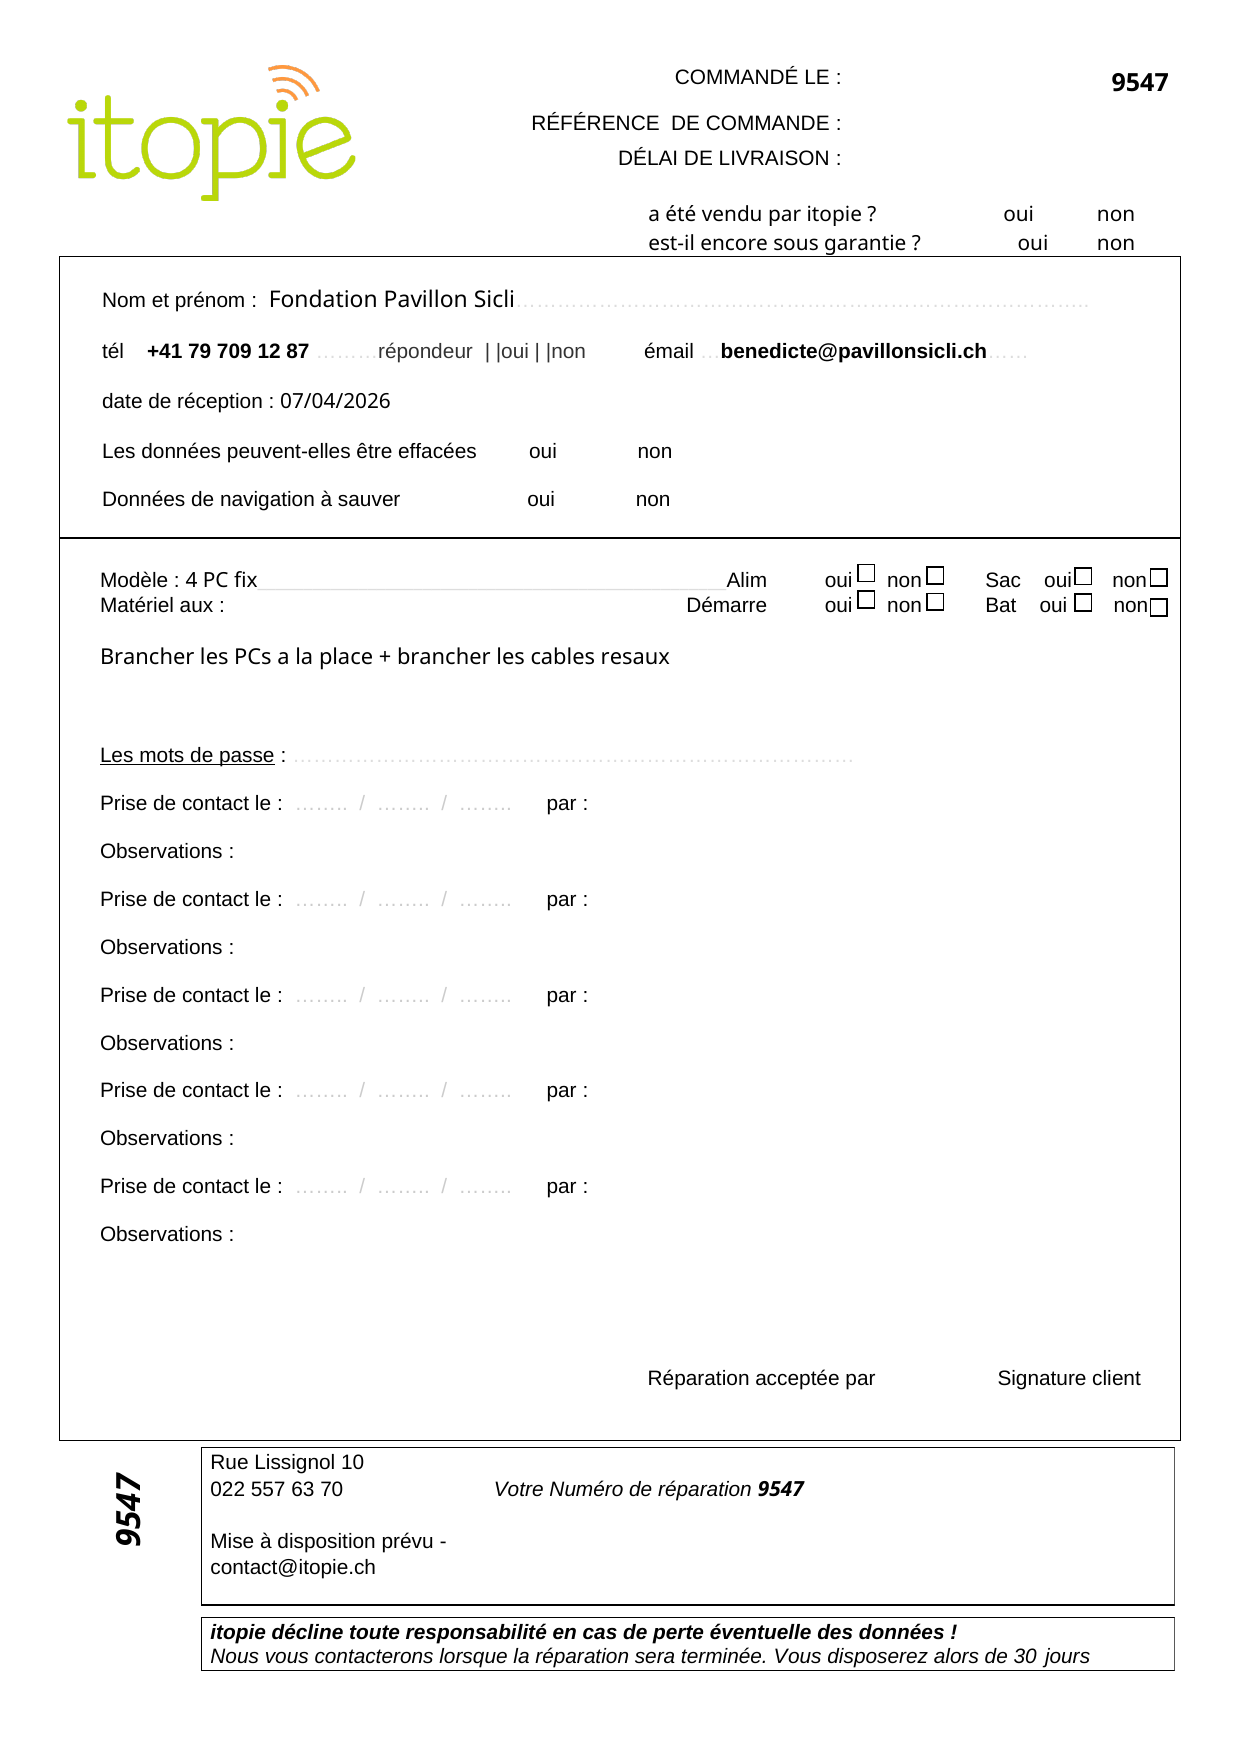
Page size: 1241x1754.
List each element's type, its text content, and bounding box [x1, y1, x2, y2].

text Réparation acceptée par Signature client [60, 1363, 1180, 1390]
text Observations : [60, 1123, 1180, 1150]
text Observations : [60, 1219, 1180, 1246]
text tél +41 79 709 12 87 ………répondeur | |oui | |non émail …benedicte@pavillonsicli.ch…… [60, 335, 1180, 362]
text Prise de contact le : …….. / …….. / …….. par : [60, 883, 1180, 911]
text est-il encore sous garantie ? oui non [59, 228, 1181, 256]
text Observations : [60, 836, 1180, 863]
text date de réception : 07/04/2026 [60, 383, 1180, 415]
table_cell RÉFÉRENCE DE COMMANDE : [490, 105, 847, 140]
text Prise de contact le : …….. / …….. / …….. par : [60, 979, 1180, 1006]
table_header 9547 [59, 1441, 195, 1677]
text Modèle : 4 PC fix Alim oui non Sac oui non [60, 562, 856, 590]
table_cell [847, 105, 1180, 140]
table_header 9547 [847, 59, 1180, 104]
table_cell itopie décline toute responsabilité en cas de perte éventuelle des données ! Nous vous contacterons lorsque la réparation sera terminée. Vous disposerez alors de 30 jours [195, 1611, 1180, 1677]
table_cell [847, 140, 1180, 175]
text Les mots de passe : ……………………………………………………………………… [60, 740, 1180, 767]
text Prise de contact le : …….. / …….. / …….. par : [60, 1075, 1180, 1102]
text Matériel aux : Démarre oui non Bat oui non [60, 590, 1180, 617]
text Modèle : 4 PC fix Alim oui non Sac oui non [948, 562, 1180, 590]
text Les données peuvent-elles être effacées oui non [60, 436, 1180, 463]
table_header COMMANDÉ LE : [490, 59, 847, 104]
text Observations : [60, 1027, 1180, 1054]
text Prise de contact le : …….. / …….. / …….. par : [60, 1171, 1180, 1198]
text Observations : [60, 931, 1180, 958]
table_header Rue Lissignol 10 022 557 63 70 Votre Numéro de réparation 9547 Mise à disposition prévu - contact@itopie.ch [195, 1441, 1180, 1611]
picture [67, 65, 356, 201]
text Nom et prénom : Fondation Pavillon Sicli……………………………………………………………………….. [60, 280, 1180, 314]
text Modèle : 4 PC fix Alim oui non Sac oui non [879, 562, 925, 590]
table_cell DÉLAI DE LIVRAISON : [490, 140, 847, 175]
text Prise de contact le : …….. / …….. / …….. par : [60, 788, 1180, 815]
text a été vendu par itopie ? oui non [59, 199, 1181, 228]
text Données de navigation à sauver oui non [60, 484, 1180, 511]
text Brancher les PCs a la place + brancher les cables resaux [60, 638, 1180, 671]
